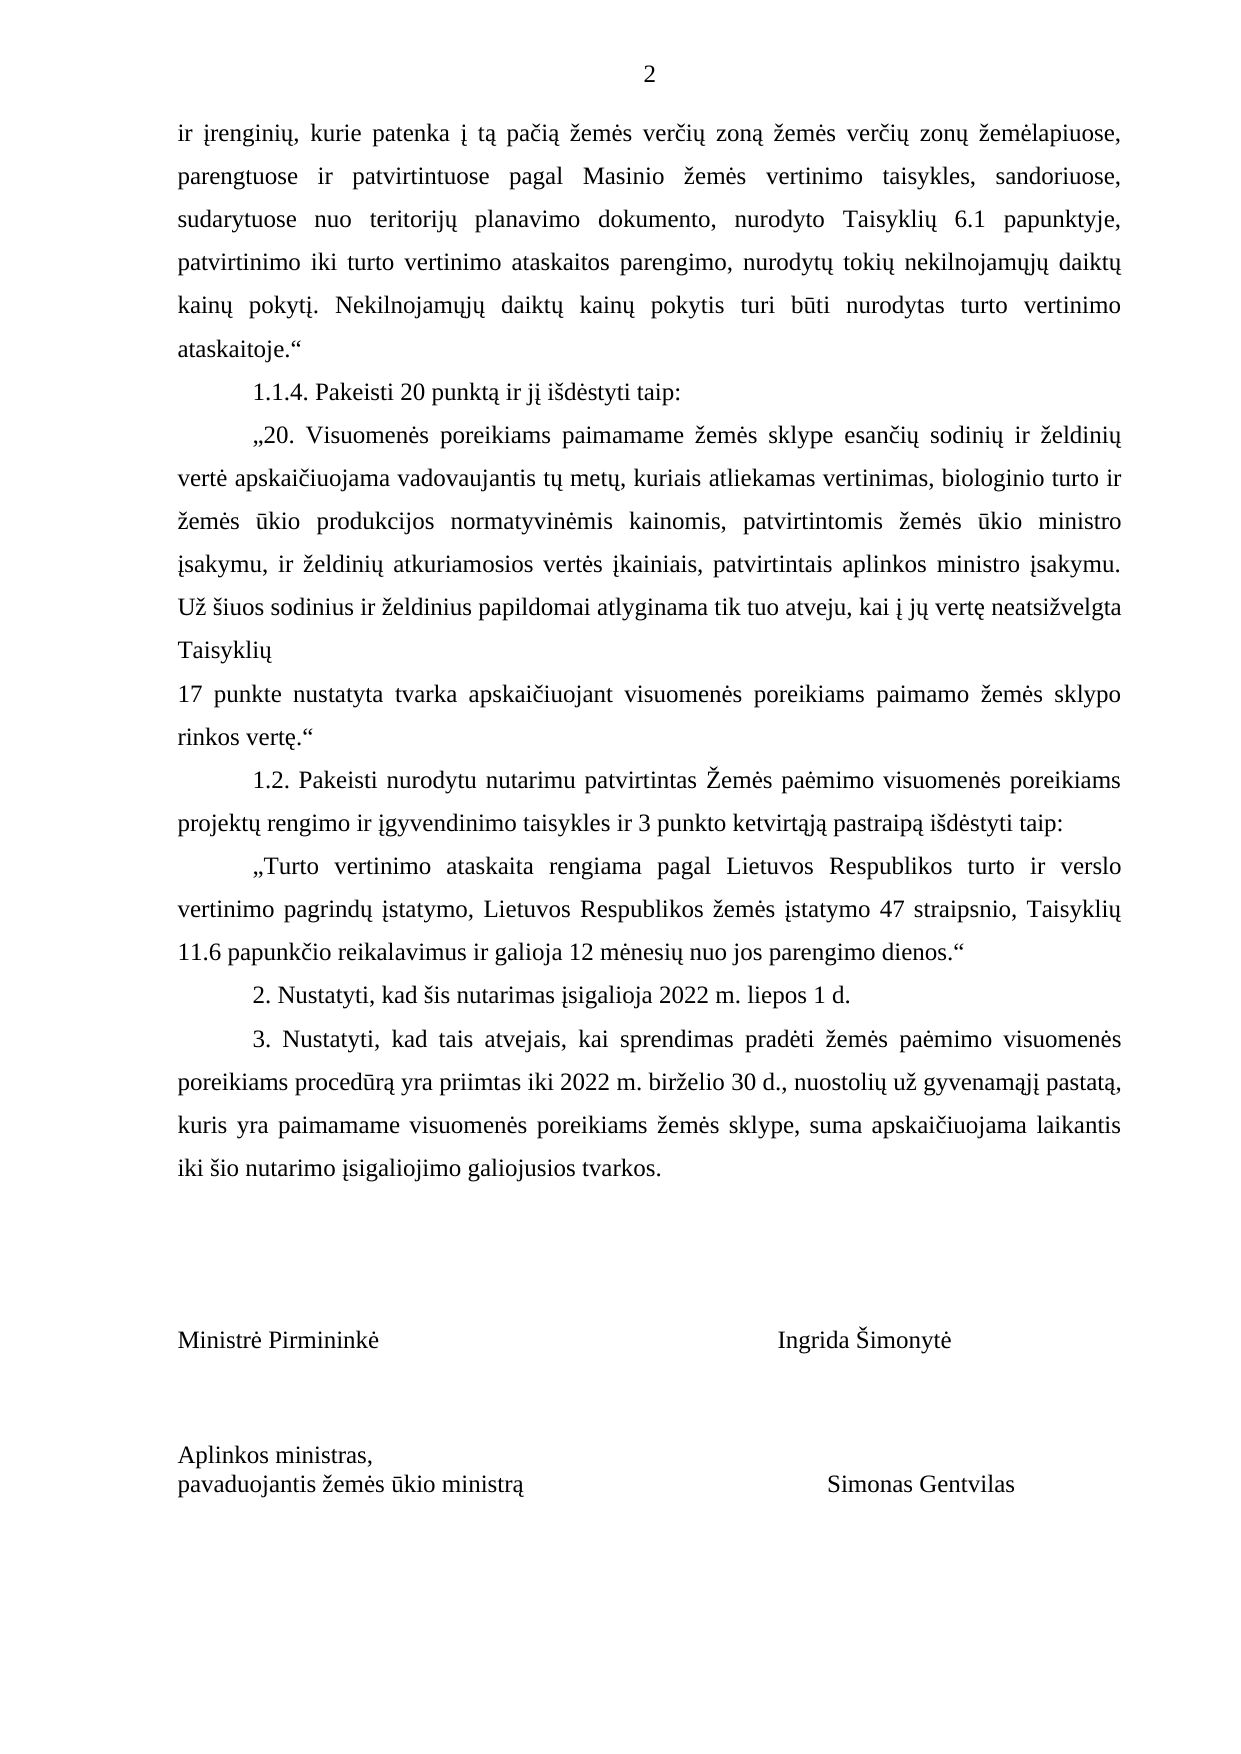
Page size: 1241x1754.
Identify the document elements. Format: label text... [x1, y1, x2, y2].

text pavaduojantis žemės ūkio ministrą Simonas Gentvilas [177, 1469, 1122, 1498]
text Aplinkos ministras, [177, 1441, 1122, 1469]
text 3. Nustatyti, kad tais atvejais, kai sprendimas pradėti žemės paėmimo visuomenės poreikiams procedūrą yra priimtas iki 2022 m. birželio 30 d., nuostolių už gyvenamąjį pastatą, kuris yra paimamame visuomenės poreikiams žemės sklype, suma apskaičiuojama laikantis iki šio nutarimo įsigaliojimo galiojusios tvarkos. [177, 1024, 1122, 1182]
text „Turto vertinimo ataskaita rengiama pagal Lietuvos Respublikos turto ir verslo vertinimo pagrindų įstatymo, Lietuvos Respublikos žemės įstatymo 47 straipsnio, Taisyklių 11.6 papunkčio reikalavimus ir galioja 12 mėnesių nuo jos parengimo dienos.“ [177, 851, 1122, 966]
text 1.1.4. Pakeisti 20 punktą ir jį išdėstyti taip: [177, 377, 1122, 406]
text 1.2. Pakeisti nurodytu nutarimu patvirtintas Žemės paėmimo visuomenės poreikiams projektų rengimo ir įgyvendinimo taisykles ir 3 punkto ketvirtąją pastraipą išdėstyti taip: [177, 765, 1122, 837]
text Ministrė Pirmininkė Ingrida Šimonytė [177, 1326, 1122, 1354]
text ir įrenginių, kurie patenka į tą pačią žemės verčių zoną žemės verčių zonų žemėlapiuose, parengtuose ir patvirtintuose pagal Masinio žemės vertinimo taisykles, sandoriuose, sudarytuose nuo teritorijų planavimo dokumento, nurodyto Taisyklių 6.1 papunktyje, patvirtinimo iki turto vertinimo ataskaitos parengimo, nurodytų tokių nekilnojamųjų daiktų kainų pokytį. Nekilnojamųjų daiktų kainų pokytis turi būti nurodytas turto vertinimo ataskaitoje.“ [177, 118, 1122, 362]
text 2. Nustatyti, kad šis nutarimas įsigalioja 2022 m. liepos 1 d. [177, 981, 1122, 1009]
text „20. Visuomenės poreikiams paimamame žemės sklype esančių sodinių ir želdinių vertė apskaičiuojama vadovaujantis tų metų, kuriais atliekamas vertinimas, biologinio turto ir žemės ūkio produkcijos normatyvinėmis kainomis, patvirtintomis žemės ūkio ministro įsakymu, ir želdinių atkuriamosios vertės įkainiais, patvirtintais aplinkos ministro įsakymu. Už šiuos sodinius ir želdinius papildomai atlyginama tik tuo atveju, kai į jų vertę neatsižvelgta Taisyklių 17 punkte nustatyta tvarka apskaičiuojant visuomenės poreikiams paimamo žemės sklypo rinkos vertę.“ [177, 420, 1122, 751]
